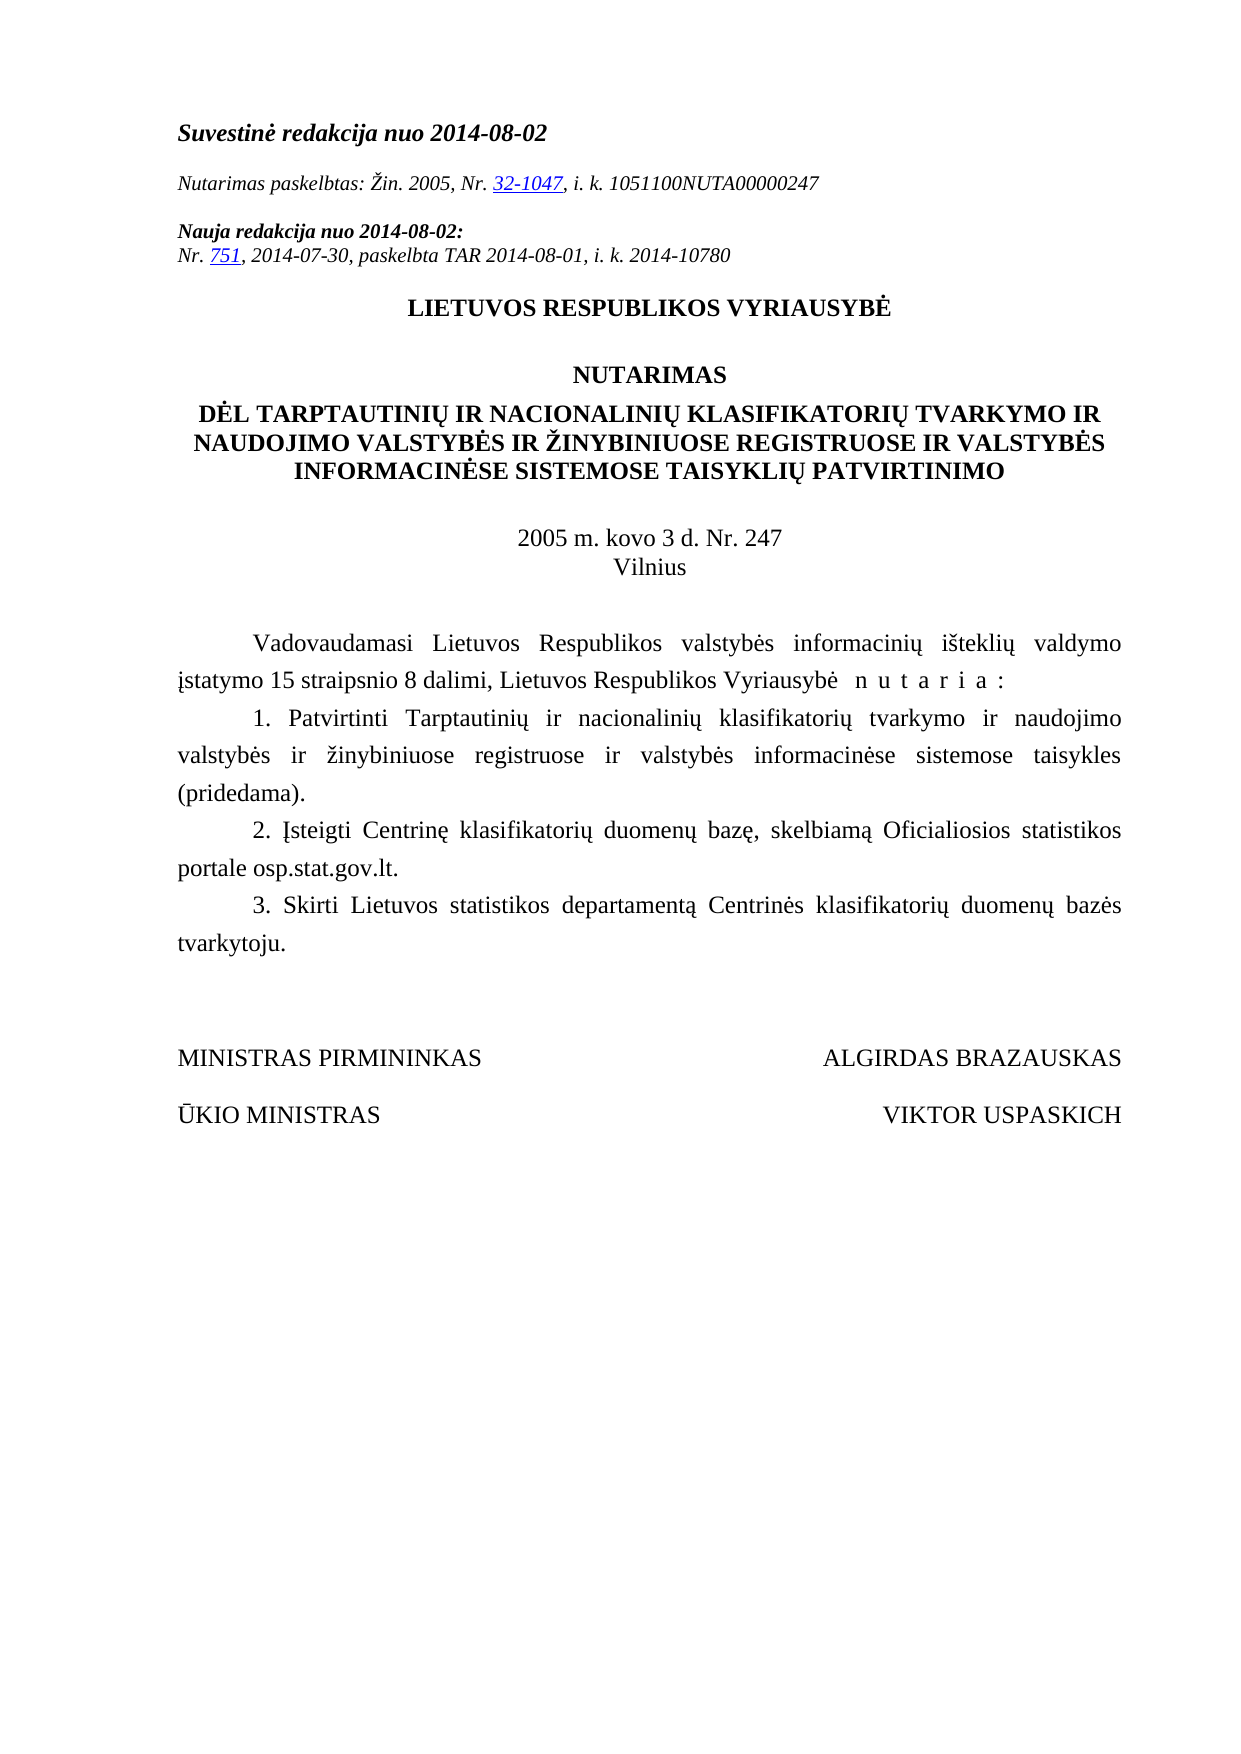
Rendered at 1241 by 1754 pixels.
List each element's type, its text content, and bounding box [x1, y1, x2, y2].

text Nauja redakcija nuo 2014-08-02: [177, 219, 1122, 243]
text Vilnius [177, 552, 1122, 581]
text Nr. 751, 2014-07-30, paskelbta TAR 2014-08-01, i. k. 2014-10780 [177, 243, 1122, 267]
text Ūkio ministras Viktor Uspaskich [177, 1101, 1122, 1129]
text NUTARIMAS [177, 361, 1122, 389]
text Nutarimas paskelbtas: Žin. 2005, Nr. 32-1047, i. k. 1051100NUTA00000247 [177, 171, 1122, 195]
text 2005 m. kovo 3 d. Nr. 247 [177, 523, 1122, 552]
text 2. Įsteigti Centrinę klasifikatorių duomenų bazę, skelbiamą Oficialiosios statistikos portale osp.stat.gov.lt. [177, 807, 1122, 882]
text DĖL tarptautinių ir nacionalinių klasifikatorių tvarkymo ir naudojimo valstybės ir žinybiniuose registruose ir valstybės informacinėse sistemose taisyklIų patvirtinimo [177, 399, 1122, 485]
text 3. Skirti Lietuvos statistikos departamentą Centrinės klasifikatorių duomenų bazės tvarkytoju. [177, 882, 1122, 957]
text Ministras Pirmininkas Algirdas Brazauskas [177, 1043, 1122, 1072]
text 1. Patvirtinti Tarptautinių ir nacionalinių klasifikatorių tvarkymo ir naudojimo valstybės ir žinybiniuose registruose ir valstybės informacinėse sistemose taisykles (pridedama). [177, 694, 1122, 807]
text Vadovaudamasi Lietuvos Respublikos valstybės informacinių išteklių valdymo įstatymo 15 straipsnio 8 dalimi, Lietuvos Respublikos Vyriausybė nutaria: [177, 619, 1122, 694]
text LIETUVOS RESPUBLIKOS VYRIAUSYBĖ [177, 293, 1122, 322]
text Suvestinė redakcija nuo 2014-08-02 [177, 118, 1122, 147]
